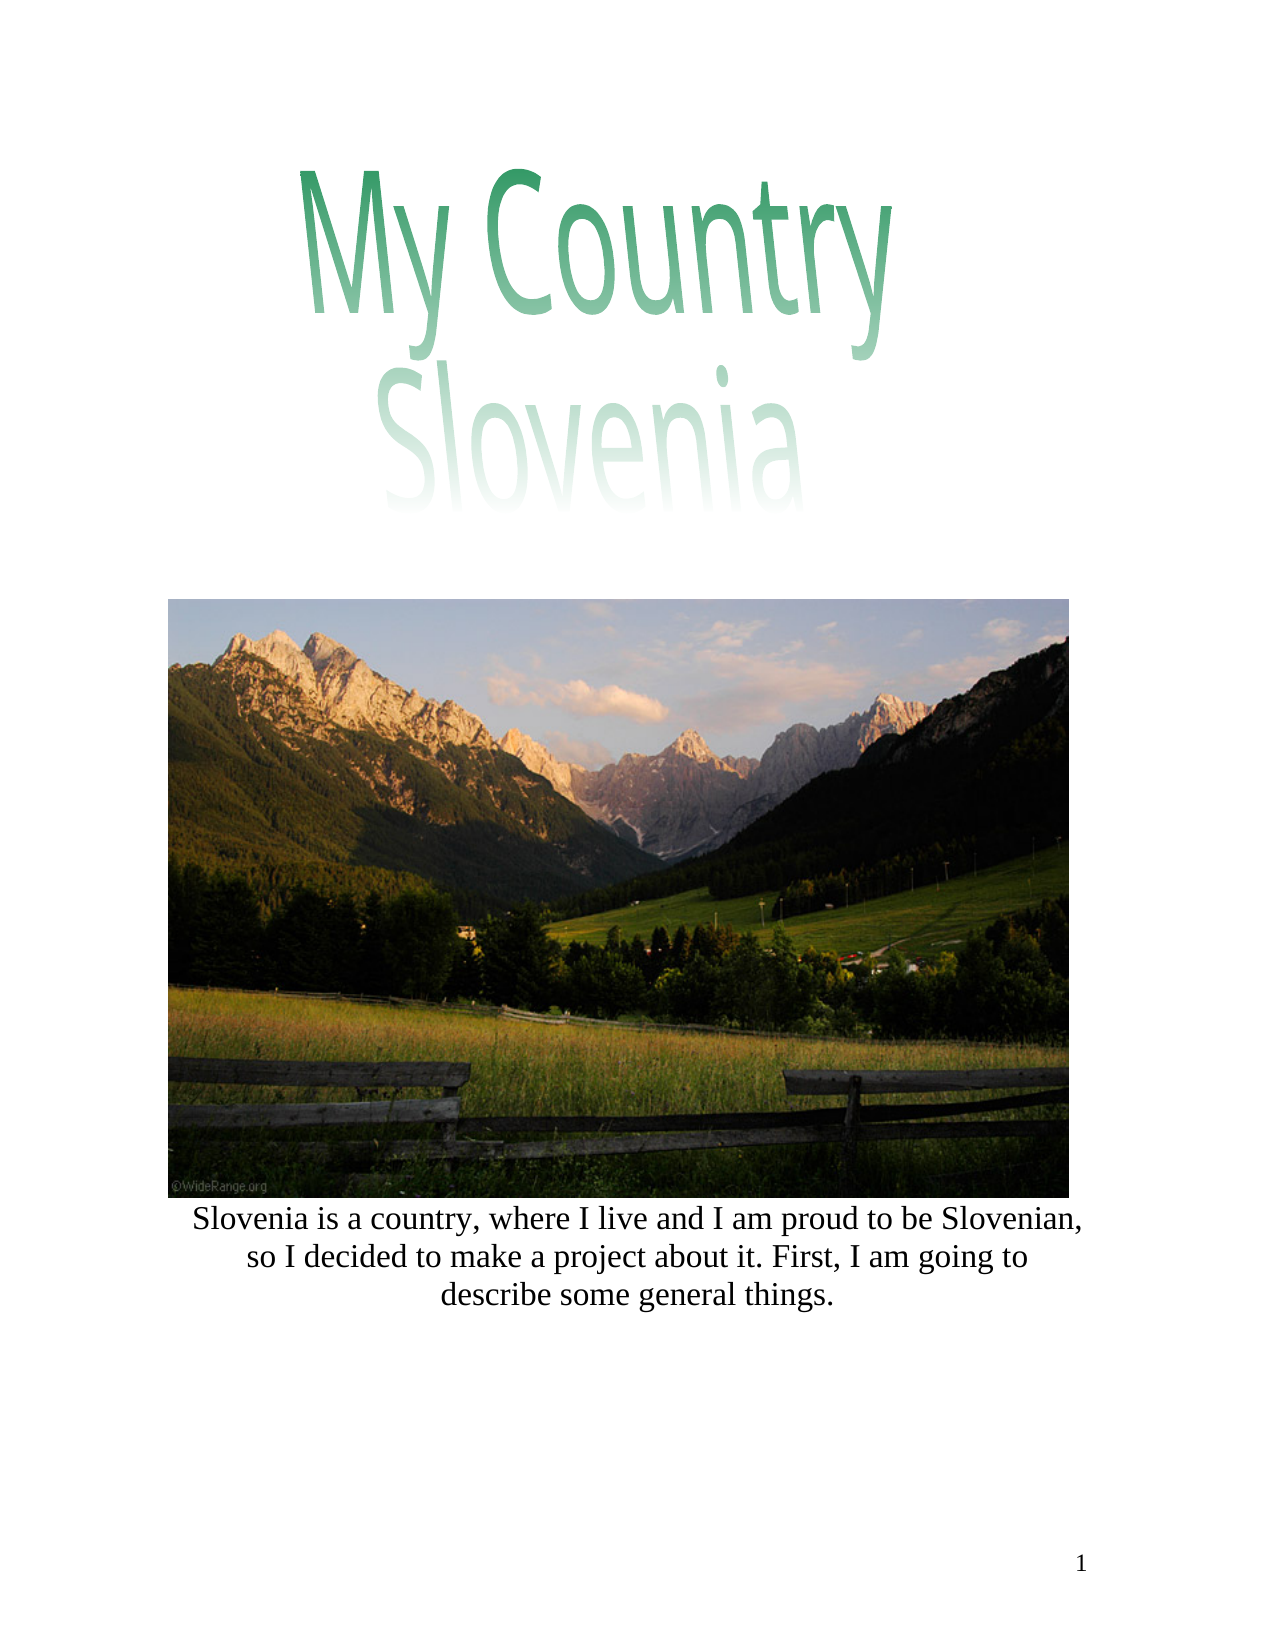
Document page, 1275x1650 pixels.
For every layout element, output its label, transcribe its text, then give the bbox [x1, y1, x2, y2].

text Slovenia is a country, where I live and I am proud to be Slovenian, so I decided to make a project about it. First, I am going to describe some general things. [187, 859, 1087, 1313]
picture [168, 599, 1069, 1198]
